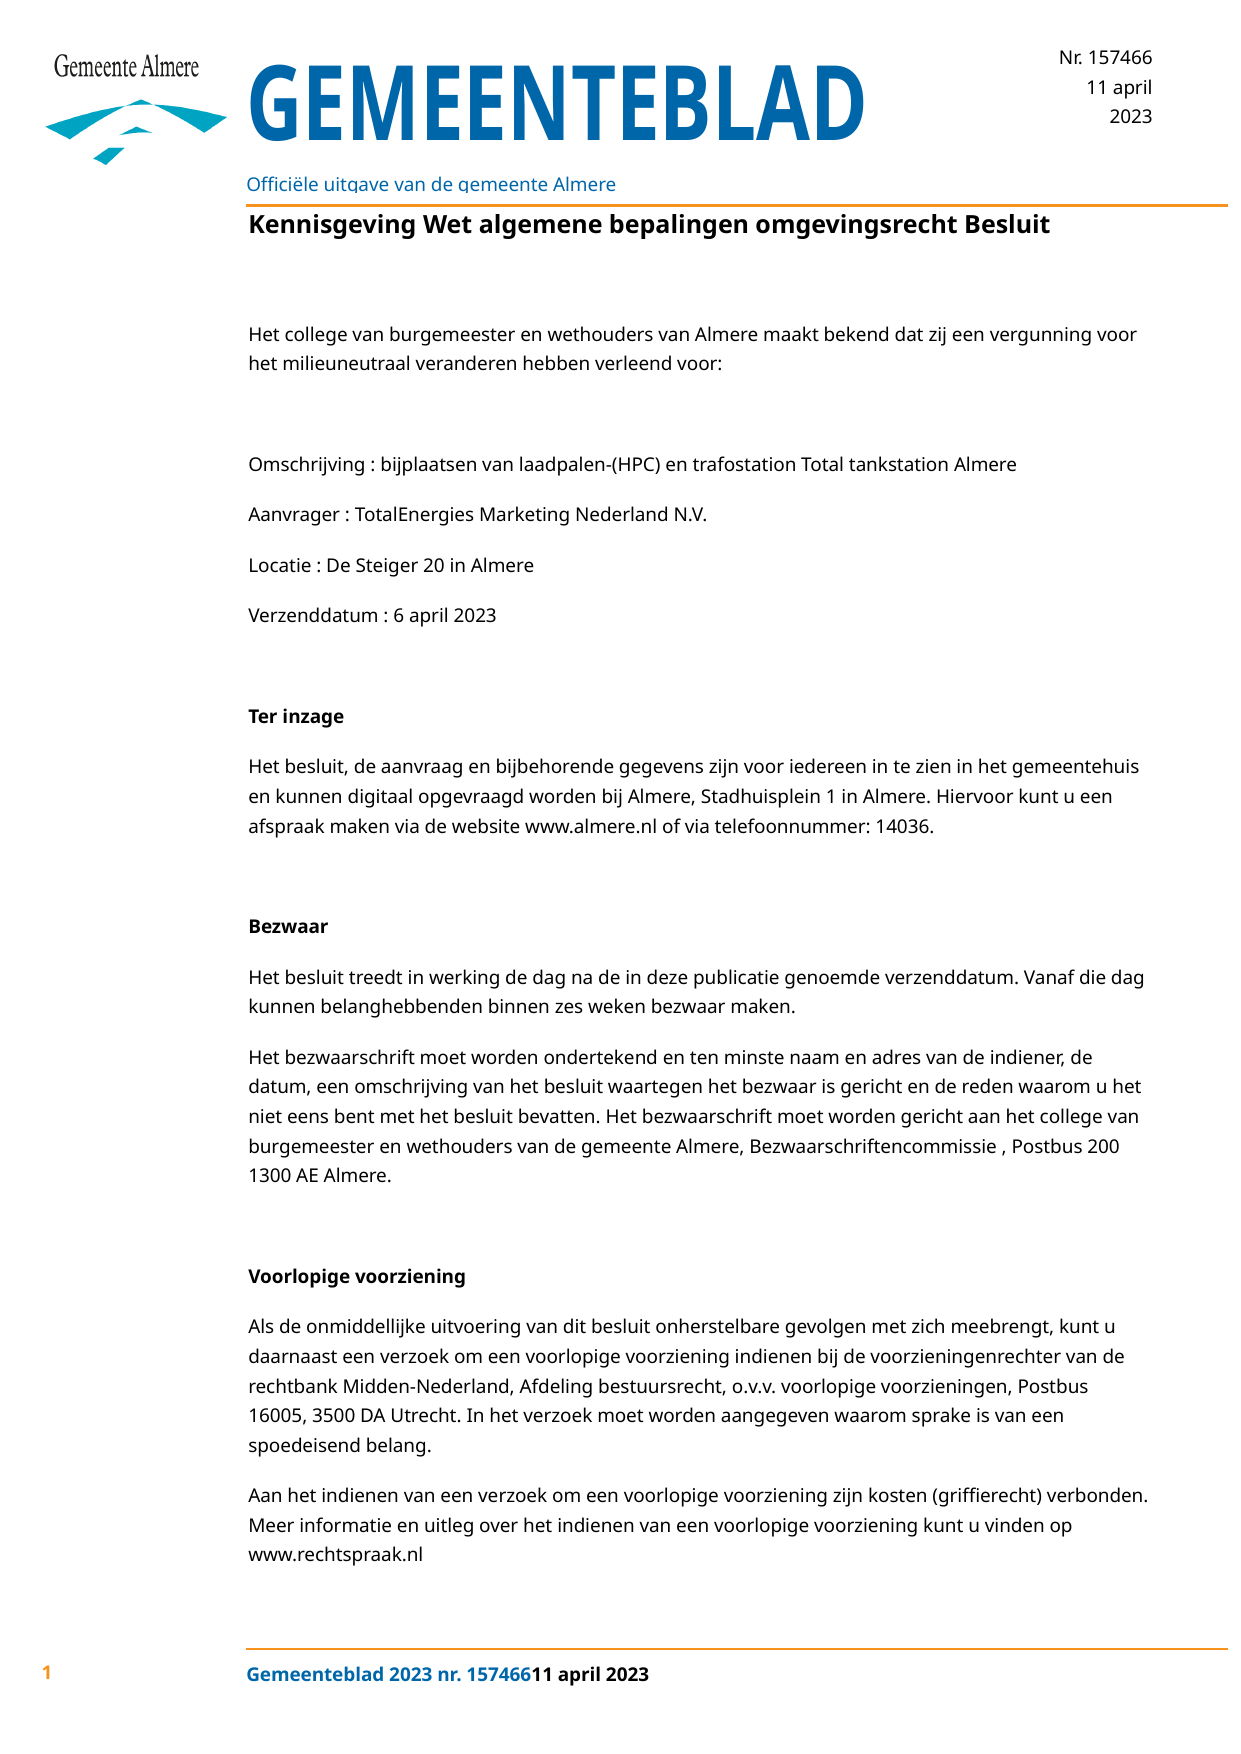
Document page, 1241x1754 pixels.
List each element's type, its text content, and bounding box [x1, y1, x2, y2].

text Aan het indienen van een verzoek om een voorlopige voorziening zijn kosten (griffierecht) verbonden. Meer informatie en uitleg over het indienen van een voorlopige voorziening kunt u vinden op www.rechtspraak.nl [248, 1482, 1152, 1567]
text Verzenddatum : 6 april 2023 [248, 602, 1152, 628]
text Aanvrager : TotalEnergies Marketing Nederland N.V. [248, 502, 1152, 527]
picture [41, 47, 231, 172]
text Kennisgeving Wet algemene bepalingen omgevingsrecht Besluit [248, 207, 1152, 241]
text Het bezwaarschrift moet worden ondertekend en ten minste naam en adres van de indiener, de datum, een omschrijving van het besluit waartegen het bezwaar is gericht en de reden waarom u het niet eens bent met het besluit bevatten. Het bezwaarschrift moet worden gericht aan het college van burgemeester en wethouders van de gemeente Almere, Bezwaarschriftencommissie , Postbus 200 1300 AE Almere. [248, 1044, 1152, 1188]
text Het college van burgemeester en wethouders van Almere maakt bekend dat zij een vergunning voor het milieuneutraal veranderen hebben verleend voor: [248, 321, 1152, 376]
text Het besluit, de aanvraag en bijbehorende gegevens zijn voor iedereen in te zien in het gemeentehuis en kunnen digitaal opgevraagd worden bij Almere, Stadhuisplein 1 in Almere. Hiervoor kunt u een afspraak maken via de website www.almere.nl of via telefoonnummer: 14036. [248, 754, 1152, 838]
text Voorlopige voorziening [248, 1263, 1152, 1289]
text Ter inzage [248, 703, 1152, 729]
text Het besluit treedt in werking de dag na de in deze publicatie genoemde verzenddatum. Vanaf die dag kunnen belanghebbenden binnen zes weken bezwaar maken. [248, 964, 1152, 1019]
text Omschrijving : bijplaatsen van laadpalen-(HPC) en trafostation Total tankstation Almere [248, 451, 1152, 477]
text Bezwaar [248, 914, 1152, 939]
text Als de onmiddellijke uitvoering van dit besluit onherstelbare gevolgen met zich meebrengt, kunt u daarnaast een verzoek om een voorlopige voorziening indienen bij de voorzieningenrechter van de rechtbank Midden-Nederland, Afdeling bestuursrecht, o.v.v. voorlopige voorzieningen, Postbus 16005, 3500 DA Utrecht. In het verzoek moet worden aangegeven waarom sprake is van een spoedeisend belang. [248, 1314, 1152, 1458]
text Locatie : De Steiger 20 in Almere [248, 552, 1152, 578]
